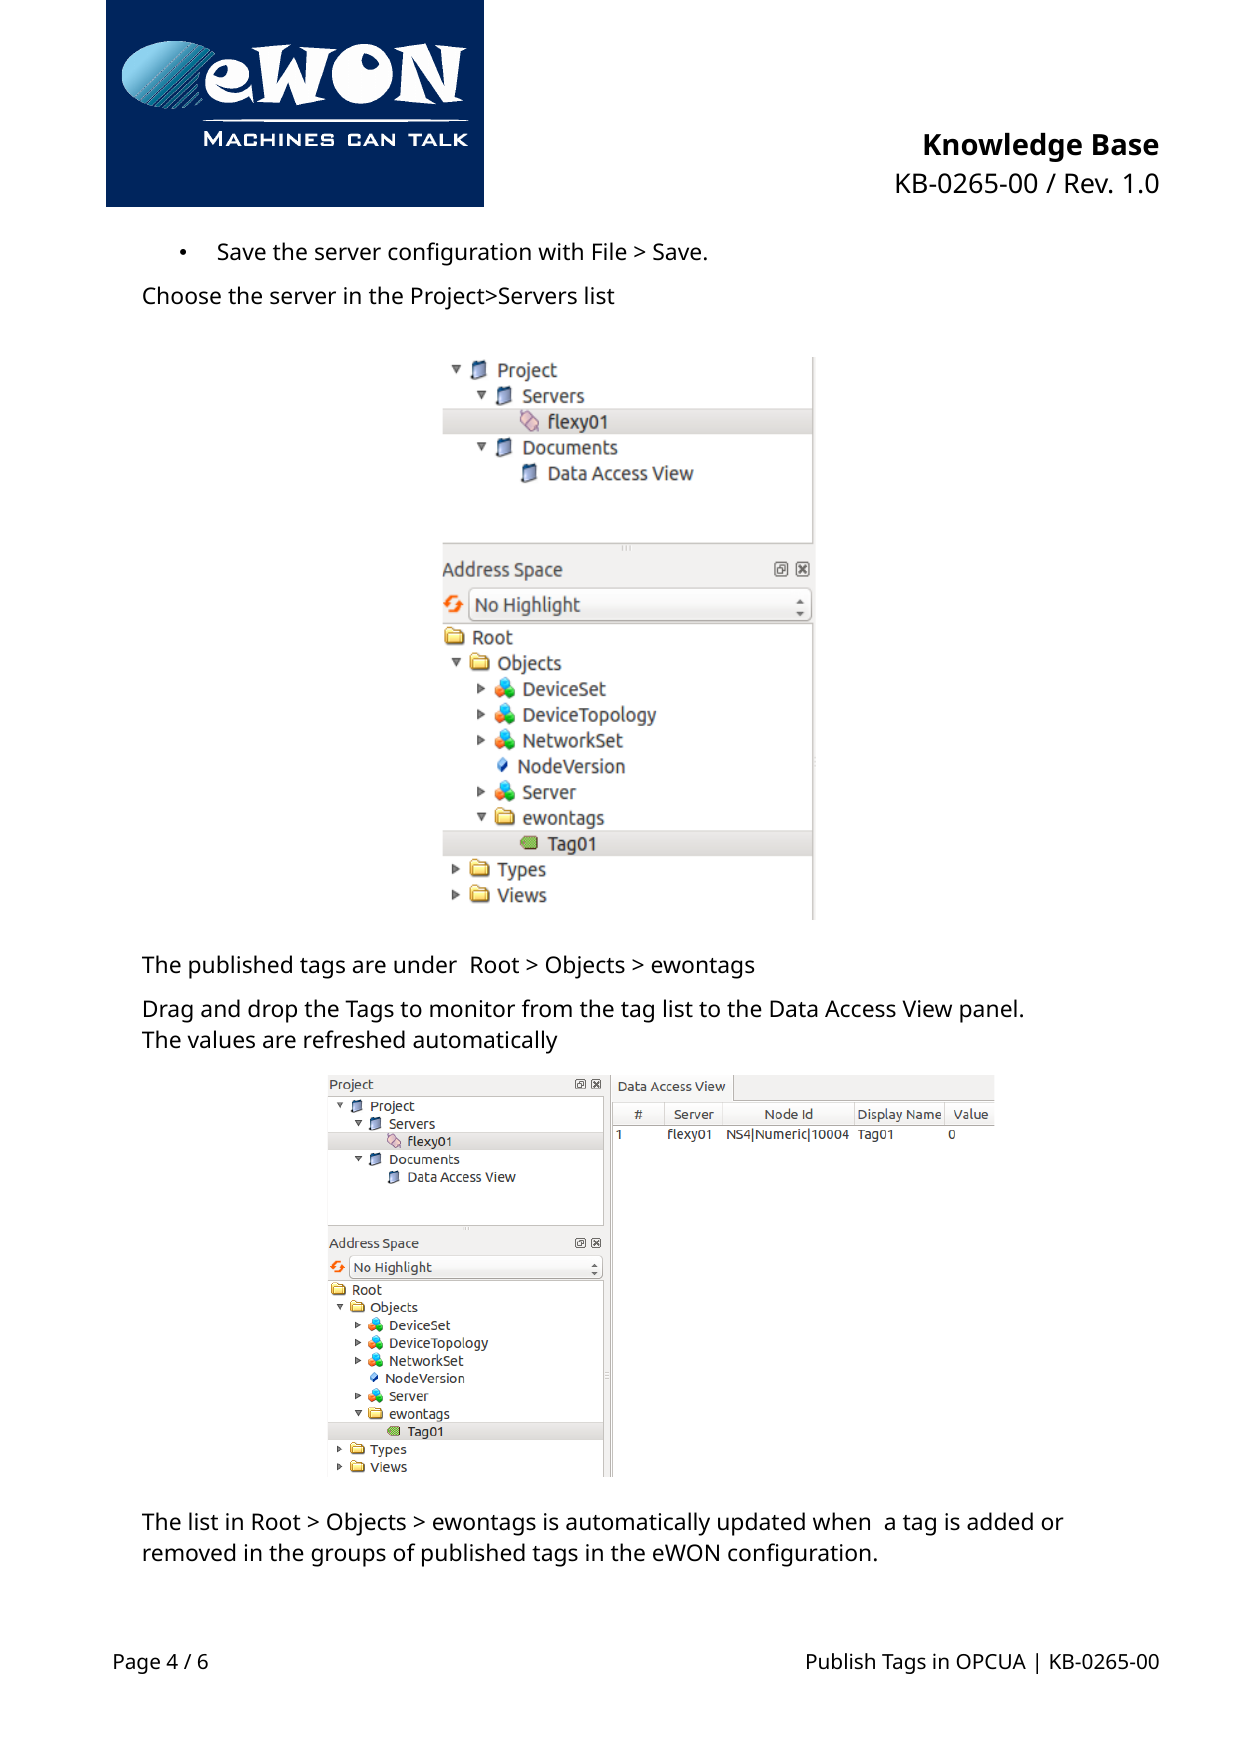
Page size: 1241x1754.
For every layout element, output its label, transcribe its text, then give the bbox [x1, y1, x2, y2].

picture [121, 41, 469, 146]
text The list in Root > Objects > ewontags is automatically updated when a tag is added or removed in the groups of published tags in the eWON configuration. [142, 1068, 1165, 1568]
picture [442, 357, 816, 920]
text Choose the server in the Project>Servers list The published tags are under Root > Objects > ewontags [142, 280, 1165, 980]
text Drag and drop the Tags to monitor from the tag list to the Data Access View panel. The values are refreshed automatically [142, 993, 1165, 1055]
picture [327, 1075, 995, 1477]
list Save the server configuration with File > Save. [179, 236, 1165, 267]
